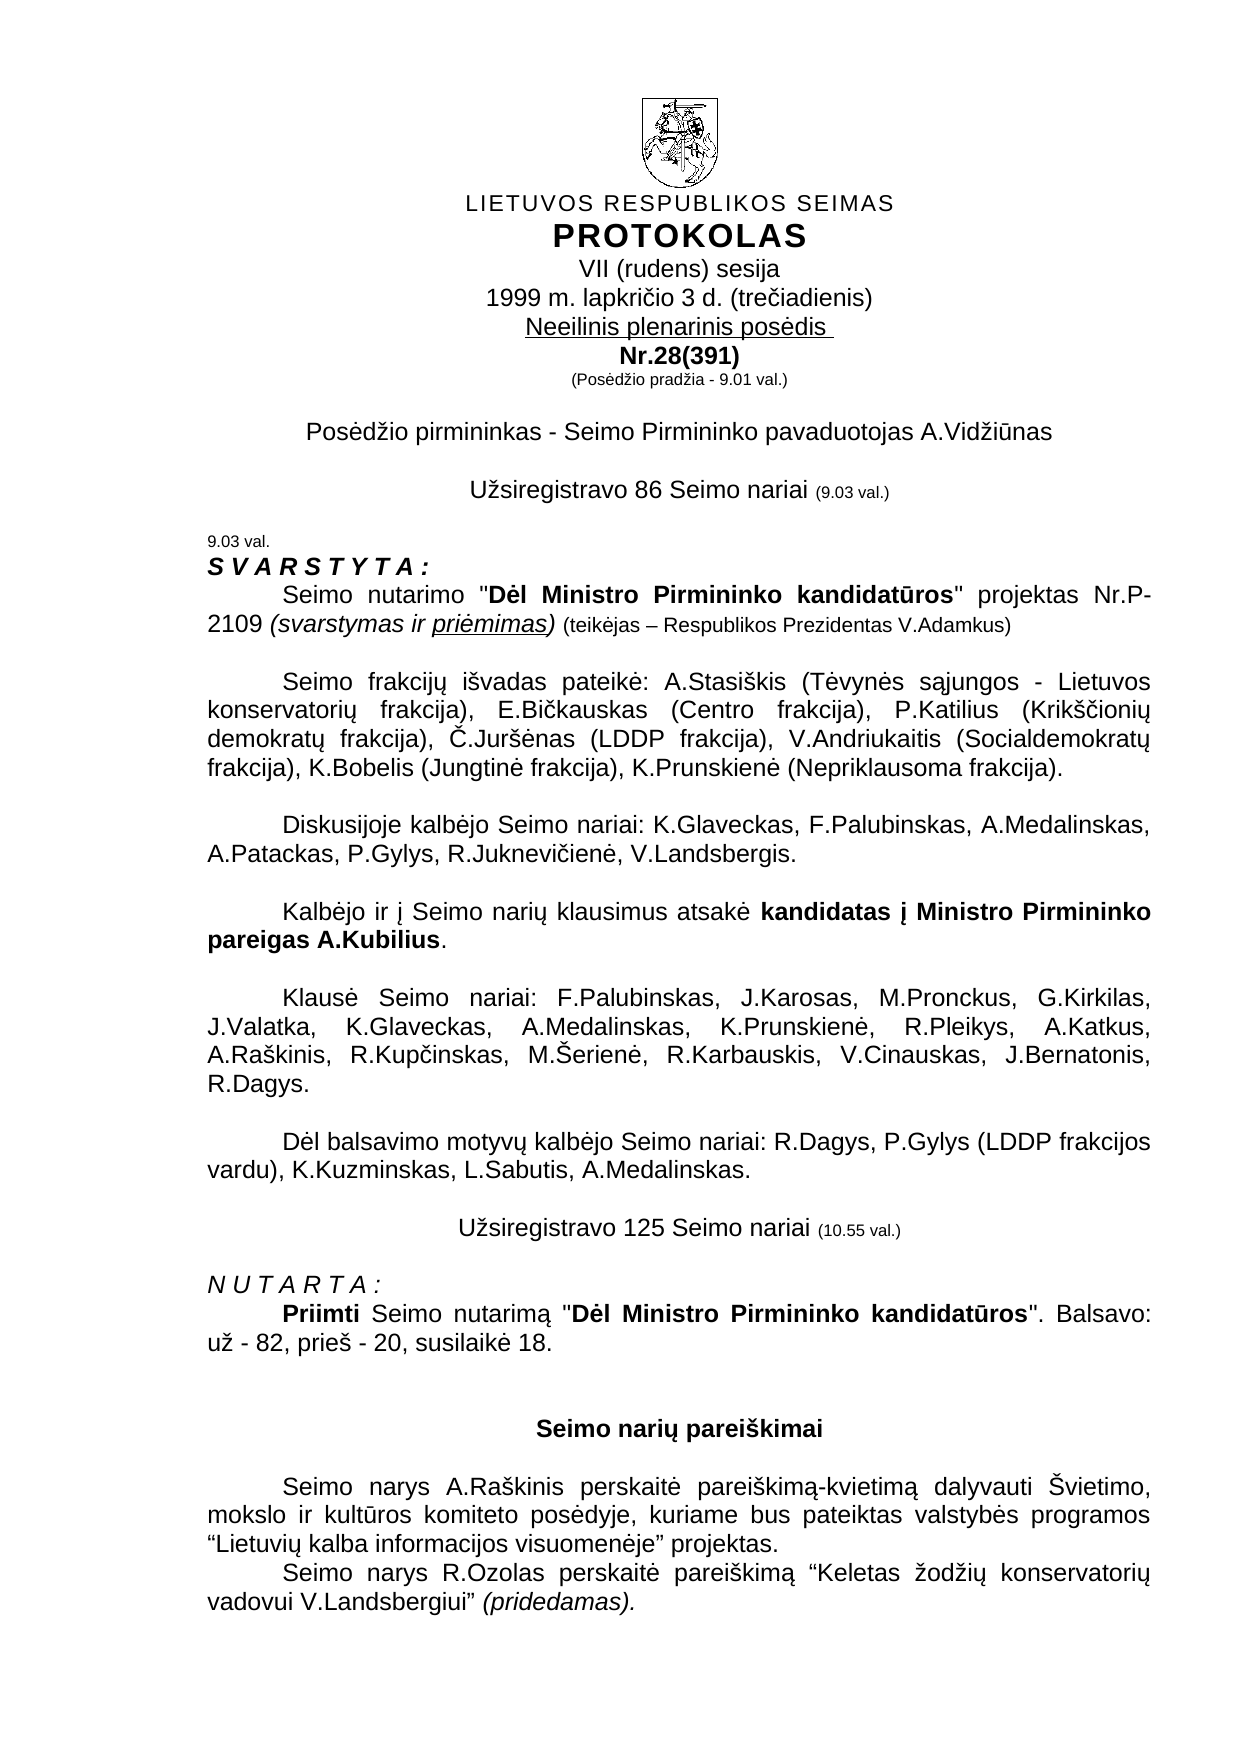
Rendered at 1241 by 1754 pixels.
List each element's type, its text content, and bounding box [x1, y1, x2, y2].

text Posėdžio pirmininkas - Seimo Pirmininko pavaduotojas A.Vidžiūnas [207, 417, 1152, 446]
text Seimo narys A.Raškinis perskaitė pareiškimą-kvietimą dalyvauti Švietimo, mokslo ir kultūros komiteto posėdyje, kuriame bus pateiktas valstybės programos “Lietuvių kalba informacijos visuomenėje” projektas. [207, 1471, 1152, 1558]
text Dėl balsavimo motyvų kalbėjo Seimo nariai: R.Dagys, P.Gylys (LDDP frakcijos vardu), K.Kuzminskas, L.Sabutis, A.Medalinskas. [207, 1126, 1152, 1184]
text Seimo narys R.Ozolas perskaitė pareiškimą “Keletas žodžių konservatorių vadovui V.Landsbergiui” (pridedamas). [207, 1558, 1152, 1615]
text LIETUVOS RESPUBLIKOS SEIMAS [207, 118, 1152, 216]
text Užsiregistravo 86 Seimo nariai (9.03 val.) [207, 475, 1152, 503]
text (Posėdžio pradžia - 9.01 val.) [207, 369, 1152, 388]
text Priimti Seimo nutarimą "Dėl Ministro Pirmininko kandidatūros". Balsavo: už - 82, prieš - 20, susilaikė 18. [207, 1299, 1152, 1356]
text Diskusijoje kalbėjo Seimo nariai: K.Glaveckas, F.Palubinskas, A.Medalinskas, A.Patackas, P.Gylys, R.Juknevičienė, V.Landsbergis. [207, 810, 1152, 868]
text Nr.28(391) [207, 341, 1152, 369]
text Seimo nutarimo "Dėl Ministro Pirmininko kandidatūros" projektas Nr.P-2109 (svarstymas ir priėmimas) (teikėjas – Respublikos Prezidentas V.Adamkus) [207, 580, 1152, 638]
text Užsiregistravo 125 Seimo nariai (10.55 val.) [207, 1213, 1152, 1241]
text Seimo narių pareiškimai [207, 1414, 1152, 1443]
text Neeilinis plenarinis posėdis [207, 312, 1152, 341]
text PROTOKOLAS [207, 216, 1152, 254]
text S V A R S T Y T A : [207, 551, 1152, 580]
text VII (rudens) sesija [207, 254, 1152, 283]
text Seimo frakcijų išvadas pateikė: A.Stasiškis (Tėvynės sąjungos - Lietuvos konservatorių frakcija), E.Bičkauskas (Centro frakcija), P.Katilius (Krikščionių demokratų frakcija), Č.Juršėnas (LDDP frakcija), V.Andriukaitis (Socialdemokratų frakcija), K.Bobelis (Jungtinė frakcija), K.Prunskienė (Nepriklausoma frakcija). [207, 666, 1152, 781]
text N U T A R T A : [207, 1270, 1152, 1299]
text 9.03 val. [207, 532, 1152, 551]
text 1999 m. lapkričio 3 d. (trečiadienis) [207, 283, 1152, 312]
text Kalbėjo ir į Seimo narių klausimus atsakė kandidatas į Ministro Pirmininko pareigas A.Kubilius. [207, 896, 1152, 954]
text Klausė Seimo nariai: F.Palubinskas, J.Karosas, M.Pronckus, G.Kirkilas, J.Valatka, K.Glaveckas, A.Medalinskas, K.Prunskienė, R.Pleikys, A.Katkus, A.Raškinis, R.Kupčinskas, M.Šerienė, R.Karbauskis, V.Cinauskas, J.Bernatonis, R.Dagys. [207, 983, 1152, 1098]
